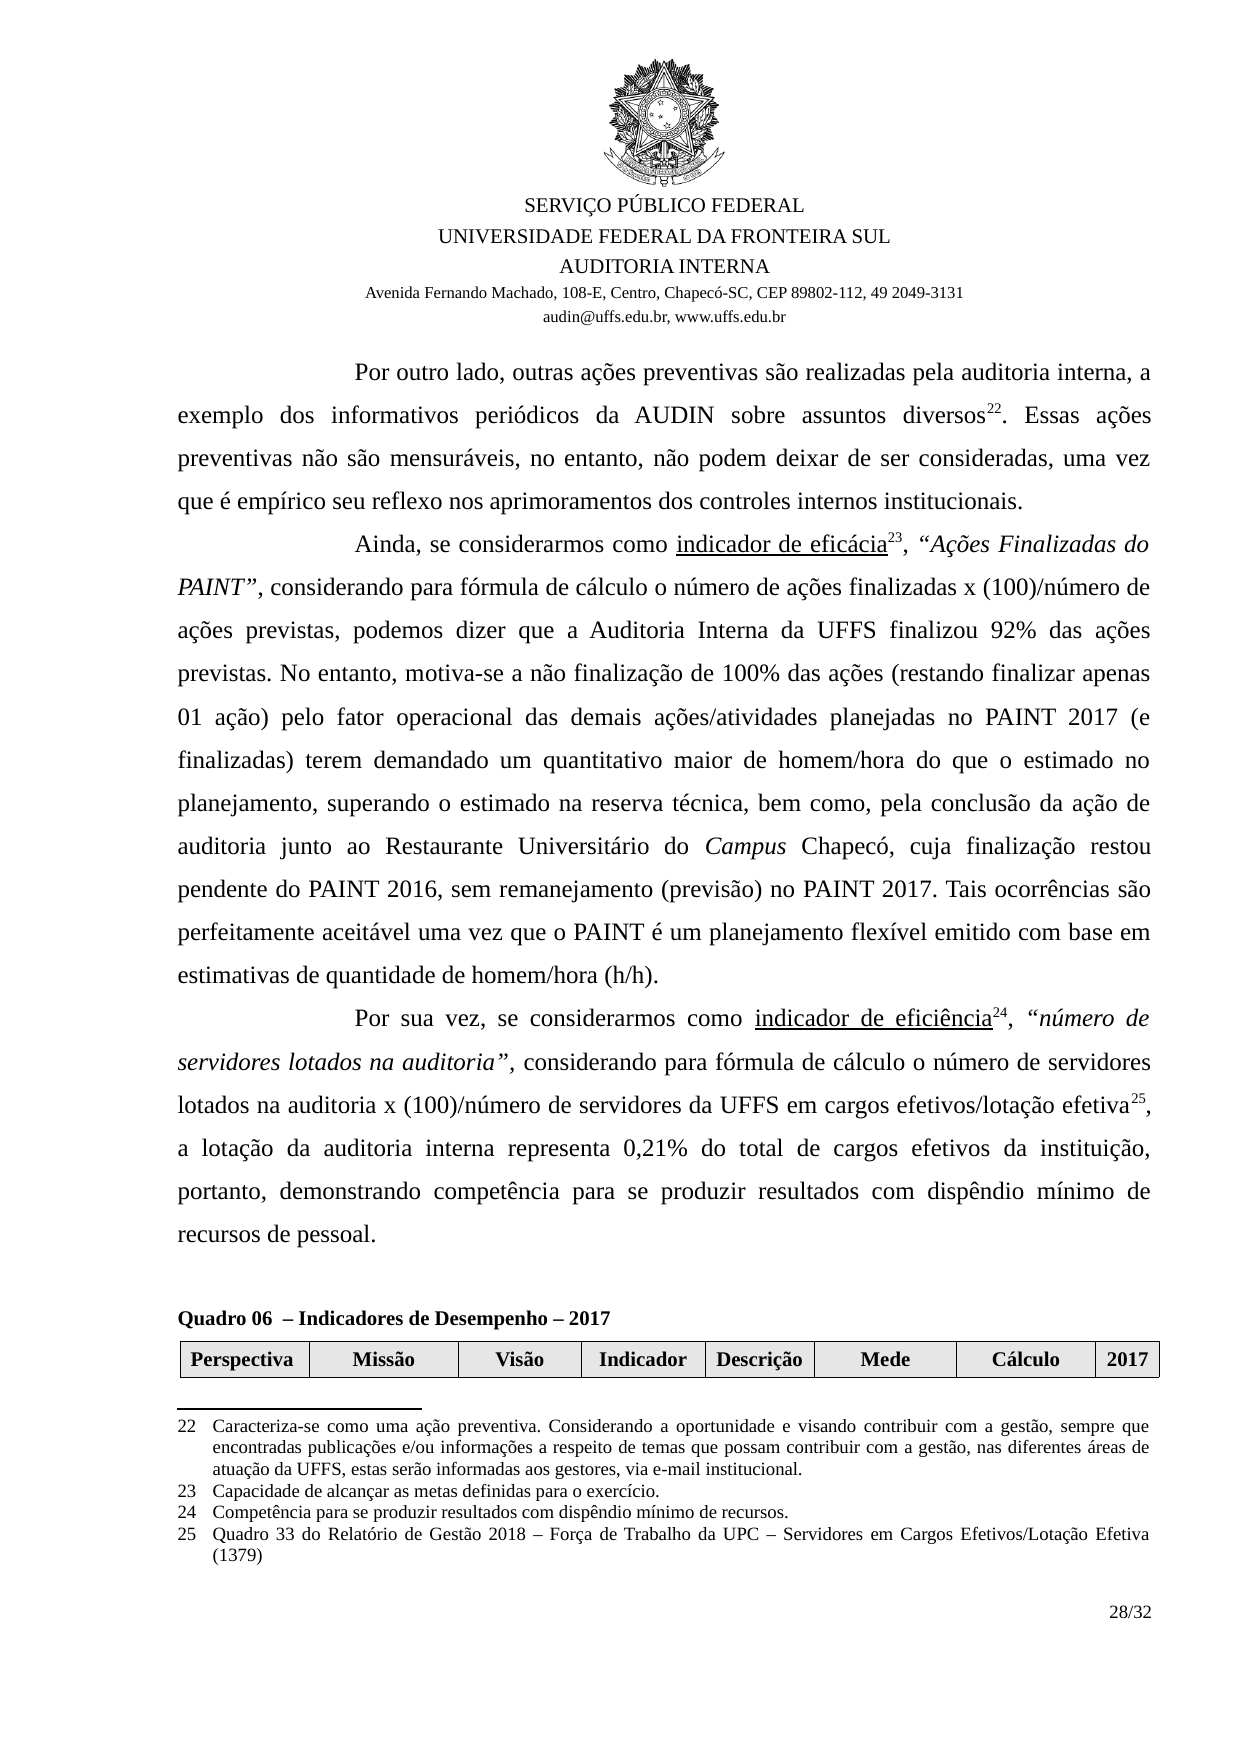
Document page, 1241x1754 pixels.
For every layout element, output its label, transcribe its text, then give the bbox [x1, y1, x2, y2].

text Por outro lado, outras ações preventivas são realizadas pela auditoria interna, a exemplo dos informativos periódicos da AUDIN sobre assuntos diversos. Essas ações preventivas não são mensuráveis, no entanto, não podem deixar de ser consideradas, uma vez que é empírico seu reflexo nos aprimoramentos dos controles internos institucionais. [177, 357, 1152, 515]
text Ainda, se considerarmos como indicador de eficácia, “Ações Finalizadas do PAINT”, considerando para fórmula de cálculo o número de ações finalizadas x (100)/número de ações previstas, podemos dizer que a Auditoria Interna da UFFS finalizou 92% das ações previstas. No entanto, motiva-se a não finalização de 100% das ações (restando finalizar apenas 01 ação) pelo fator operacional das demais ações/atividades planejadas no PAINT 2017 (e finalizadas) terem demandado um quantitativo maior de homem/hora do que o estimado no planejamento, superando o estimado na reserva técnica, bem como, pela conclusão da ação de auditoria junto ao Restaurante Universitário do Campus Chapecó, cuja finalização restou pendente do PAINT 2016, sem remanejamento (previsão) no PAINT 2017. Tais ocorrências são perfeitamente aceitável uma vez que o PAINT é um planejamento flexível emitido com base em estimativas de quantidade de homem/hora (h/h). [177, 529, 1152, 989]
table_header Descrição [706, 1342, 814, 1377]
table_header Cálculo [957, 1342, 1095, 1377]
text Quadro 33 do Relatório de Gestão 2018 – Força de Trabalho da UPC – Servidores em Cargos Efetivos/Lotação Efetiva (1379) [177, 1523, 1152, 1566]
table_header Missão [310, 1342, 458, 1377]
text Caracteriza-se como uma ação preventiva. Considerando a oportunidade e visando contribuir com a gestão, sempre que encontradas publicações e/ou informações a respeito de temas que possam contribuir com a gestão, nas diferentes áreas de atuação da UFFS, estas serão informadas aos gestores, via e-mail institucional. [177, 1415, 1152, 1479]
table_header 2017 [1096, 1342, 1159, 1377]
table_header Indicador [582, 1342, 705, 1377]
text Capacidade de alcançar as metas definidas para o exercício. [177, 1479, 1152, 1501]
table_header Visão [459, 1342, 581, 1377]
text Por sua vez, se considerarmos como indicador de eficiência, “número de servidores lotados na auditoria”, considerando para fórmula de cálculo o número de servidores lotados na auditoria x (100)/número de servidores da UFFS em cargos efetivos/lotação efetiva, a lotação da auditoria interna representa 0,21% do total de cargos efetivos da instituição, portanto, demonstrando competência para se produzir resultados com dispêndio mínimo de recursos de pessoal. [177, 1003, 1152, 1248]
text Quadro 06 – Indicadores de Desempenho – 2017 [177, 1305, 1152, 1329]
table_header Perspectiva [181, 1342, 309, 1377]
table_header Mede [815, 1342, 956, 1377]
text Competência para se produzir resultados com dispêndio mínimo de recursos. [177, 1501, 1152, 1523]
